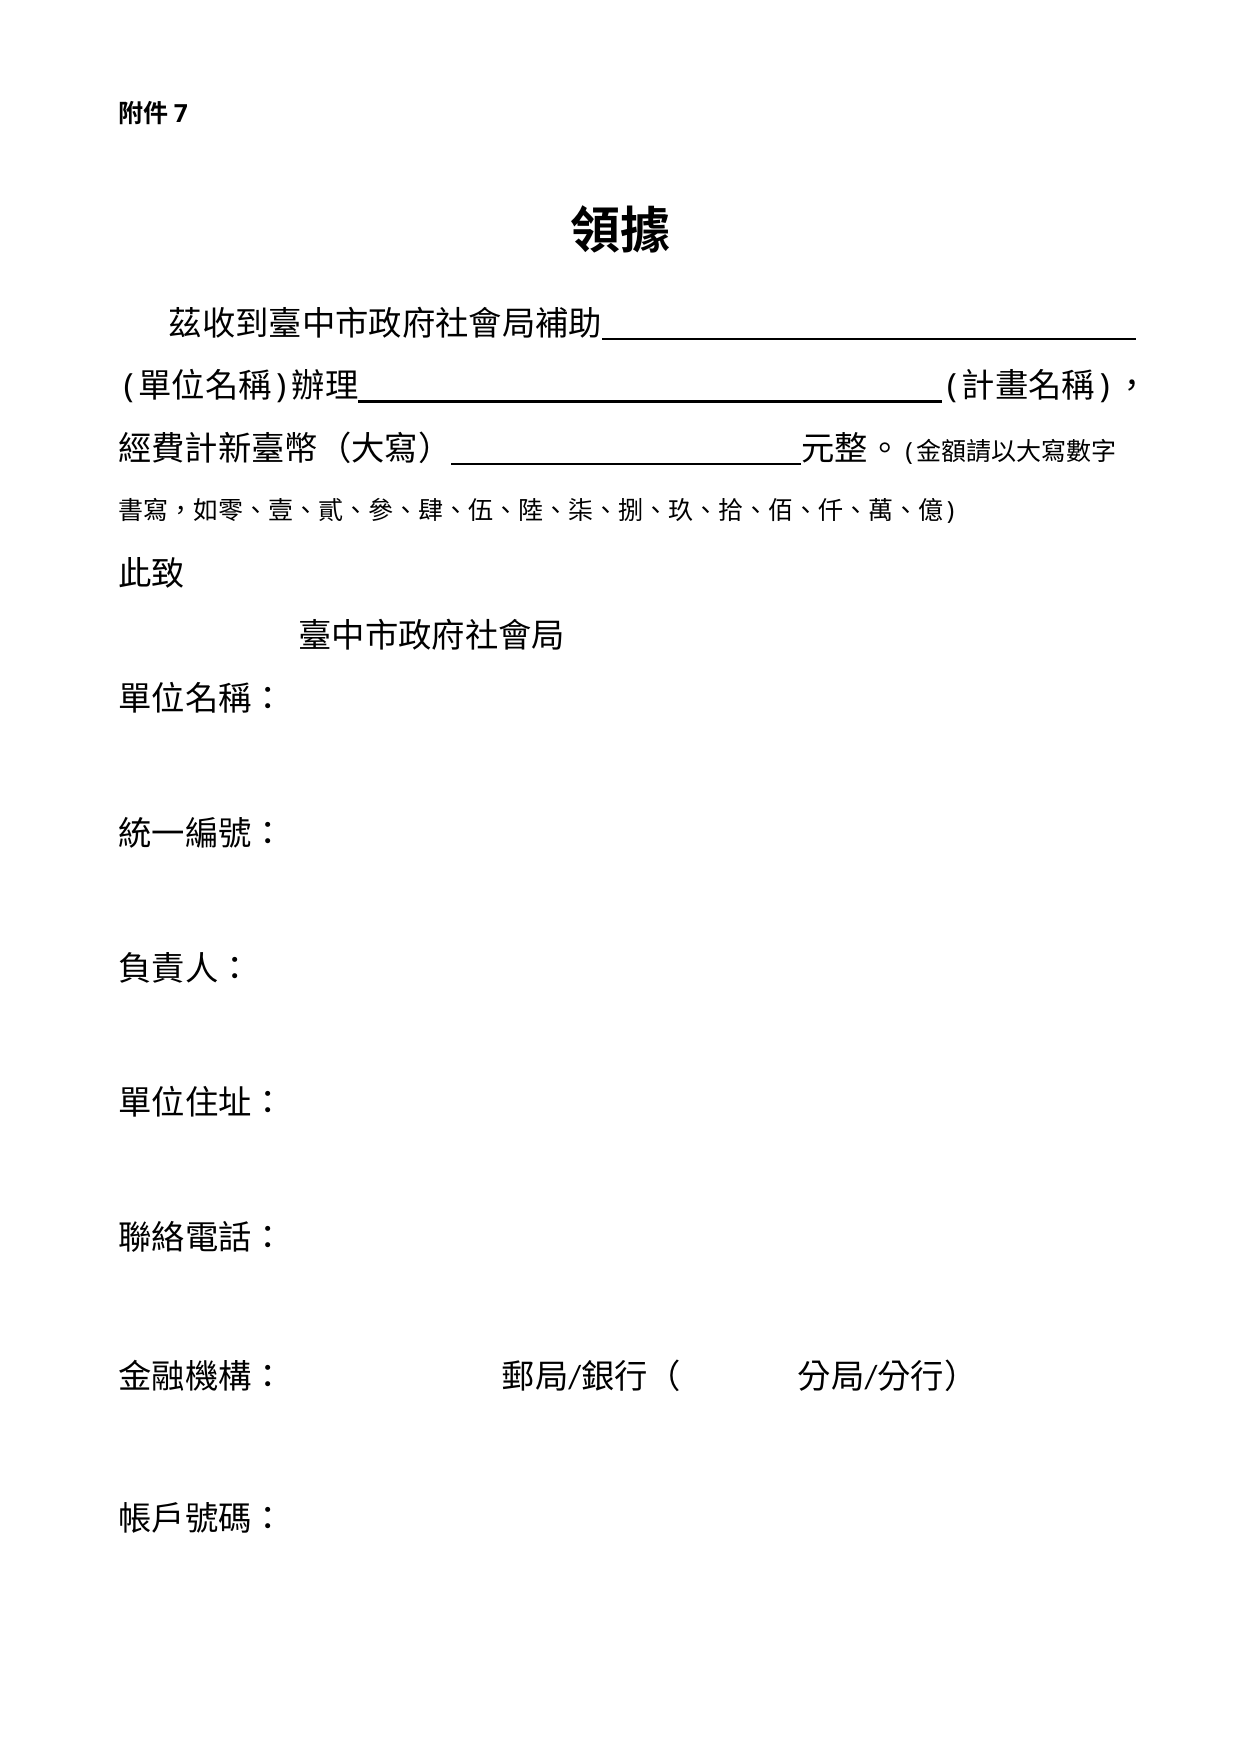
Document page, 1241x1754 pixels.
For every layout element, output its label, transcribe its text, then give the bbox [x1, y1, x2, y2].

text 臺中市政府社會局 [118, 592, 1122, 654]
text 此致 [118, 529, 1122, 592]
text 帳戶號碼： [118, 1474, 1122, 1537]
text 金融機構： 郵局/銀行（ 分局/分行） [118, 1332, 1122, 1394]
text 單位住址： [118, 1058, 1122, 1121]
text 茲收到臺中市政府社會局補助 [89, 279, 1143, 342]
text 單位名稱： [118, 654, 1122, 717]
text 聯絡電話： [118, 1193, 1122, 1256]
text (單位名稱)辦理 (計畫名稱)， [103, 342, 1172, 404]
text 領據 [118, 154, 1122, 279]
text 統一編號： [118, 789, 1122, 851]
text 經費計新臺幣（大寫） 元整。(金額請以大寫數字書寫，如零、壹、貳、參、肆、伍、陸、柒、捌、玖、拾、佰、仟、萬、億) [118, 404, 1137, 529]
text 負責人： [118, 924, 1122, 986]
